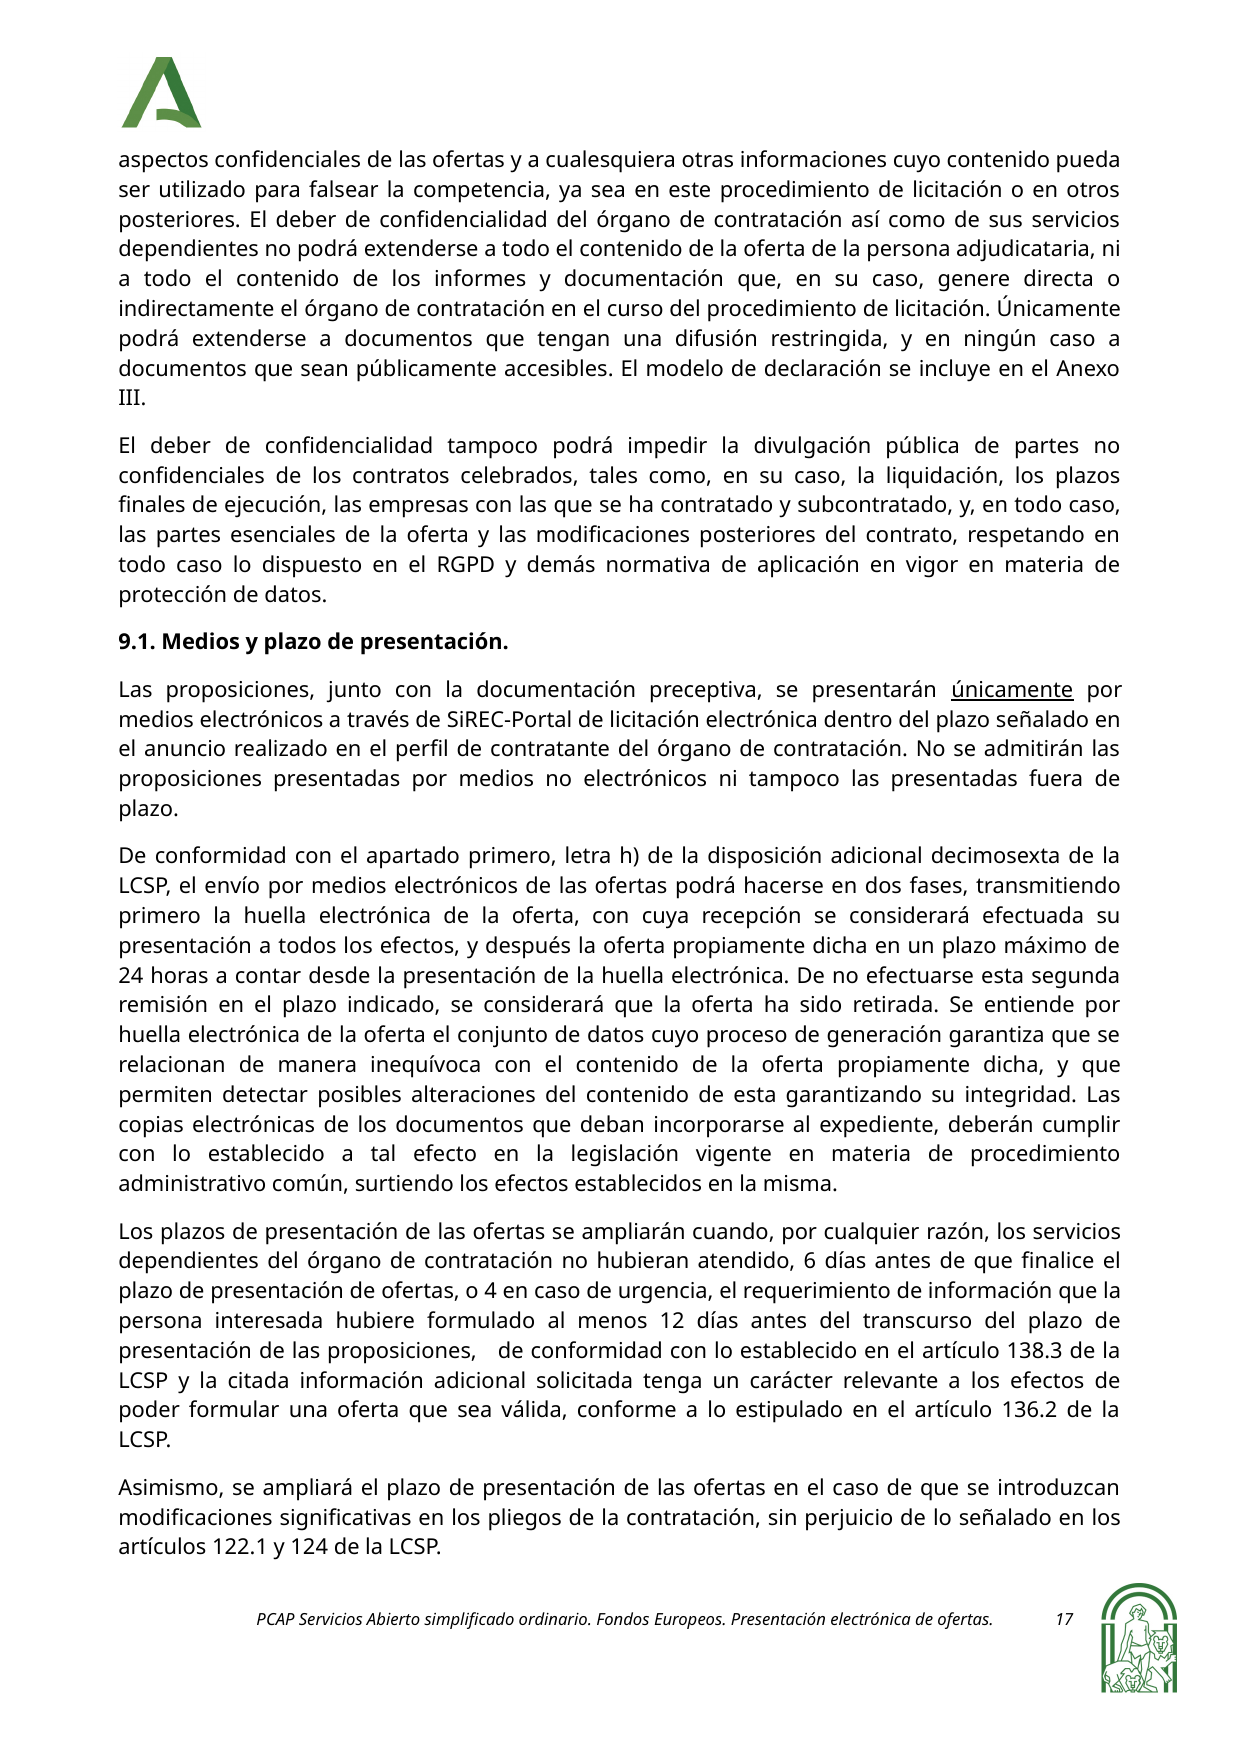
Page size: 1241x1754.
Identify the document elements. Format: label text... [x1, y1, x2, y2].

picture [1100, 1582, 1178, 1694]
text Los plazos de presentación de las ofertas se ampliarán cuando, por cualquier razón, los servicios dependientes del órgano de contratación no hubieran atendido, 6 días antes de que finalice el plazo de presentación de ofertas, o 4 en caso de urgencia, el requerimiento de información que la persona interesada hubiere formulado al menos 12 días antes del transcurso del plazo de presentación de las proposiciones, de conformidad con lo establecido en el artículo 138.3 de la LCSP y la citada información adicional solicitada tenga un carácter relevante a los efectos de poder formular una oferta que sea válida, conforme a lo estipulado en el artículo 136.2 de la LCSP. [118, 1216, 1122, 1454]
text De conformidad con el apartado primero, letra h) de la disposición adicional decimosexta de la LCSP, el envío por medios electrónicos de las ofertas podrá hacerse en dos fases, transmitiendo primero la huella electrónica de la oferta, con cuya recepción se considerará efectuada su presentación a todos los efectos, y después la oferta propiamente dicha en un plazo máximo de 24 horas a contar desde la presentación de la huella electrónica. De no efectuarse esta segunda remisión en el plazo indicado, se considerará que la oferta ha sido retirada. Se entiende por huella electrónica de la oferta el conjunto de datos cuyo proceso de generación garantiza que se relacionan de manera inequívoca con el contenido de la oferta propiamente dicha, y que permiten detectar posibles alteraciones del contenido de esta garantizando su integridad. Las copias electrónicas de los documentos que deban incorporarse al expediente, deberán cumplir con lo establecido a tal efecto en la legislación vigente en materia de procedimiento administrativo común, surtiendo los efectos establecidos en la misma. [118, 841, 1122, 1198]
text aspectos confidenciales de las ofertas y a cualesquiera otras informaciones cuyo contenido pueda ser utilizado para falsear la competencia, ya sea en este procedimiento de licitación o en otros posteriores. El deber de confidencialidad del órgano de contratación así como de sus servicios dependientes no podrá extenderse a todo el contenido de la oferta de la persona adjudicataria, ni a todo el contenido de los informes y documentación que, en su caso, genere directa o indirectamente el órgano de contratación en el curso del procedimiento de licitación. Únicamente podrá extenderse a documentos que tengan una difusión restringida, y en ningún caso a documentos que sean públicamente accesibles. El modelo de declaración se incluye en el Anexo III. [118, 144, 1122, 412]
text Las proposiciones, junto con la documentación preceptiva, se presentarán únicamente por medios electrónicos a través de SiREC-Portal de licitación electrónica dentro del plazo señalado en el anuncio realizado en el perfil de contratante del órgano de contratación. No se admitirán las proposiciones presentadas por medios no electrónicos ni tampoco las presentadas fuera de plazo. [118, 674, 1122, 823]
subtitle 9.1. Medios y plazo de presentación. [118, 626, 1122, 656]
text El deber de confidencialidad tampoco podrá impedir la divulgación pública de partes no confidenciales de los contratos celebrados, tales como, en su caso, la liquidación, los plazos finales de ejecución, las empresas con las que se ha contratado y subcontratado, y, en todo caso, las partes esenciales de la oferta y las modificaciones posteriores del contrato, respetando en todo caso lo dispuesto en el RGPD y demás normativa de aplicación en vigor en materia de protección de datos. [118, 430, 1122, 609]
picture [117, 52, 206, 132]
text Asimismo, se ampliará el plazo de presentación de las ofertas en el caso de que se introduzcan modificaciones significativas en los pliegos de la contratación, sin perjuicio de lo señalado en los artículos 122.1 y 124 de la LCSP. [118, 1472, 1122, 1561]
